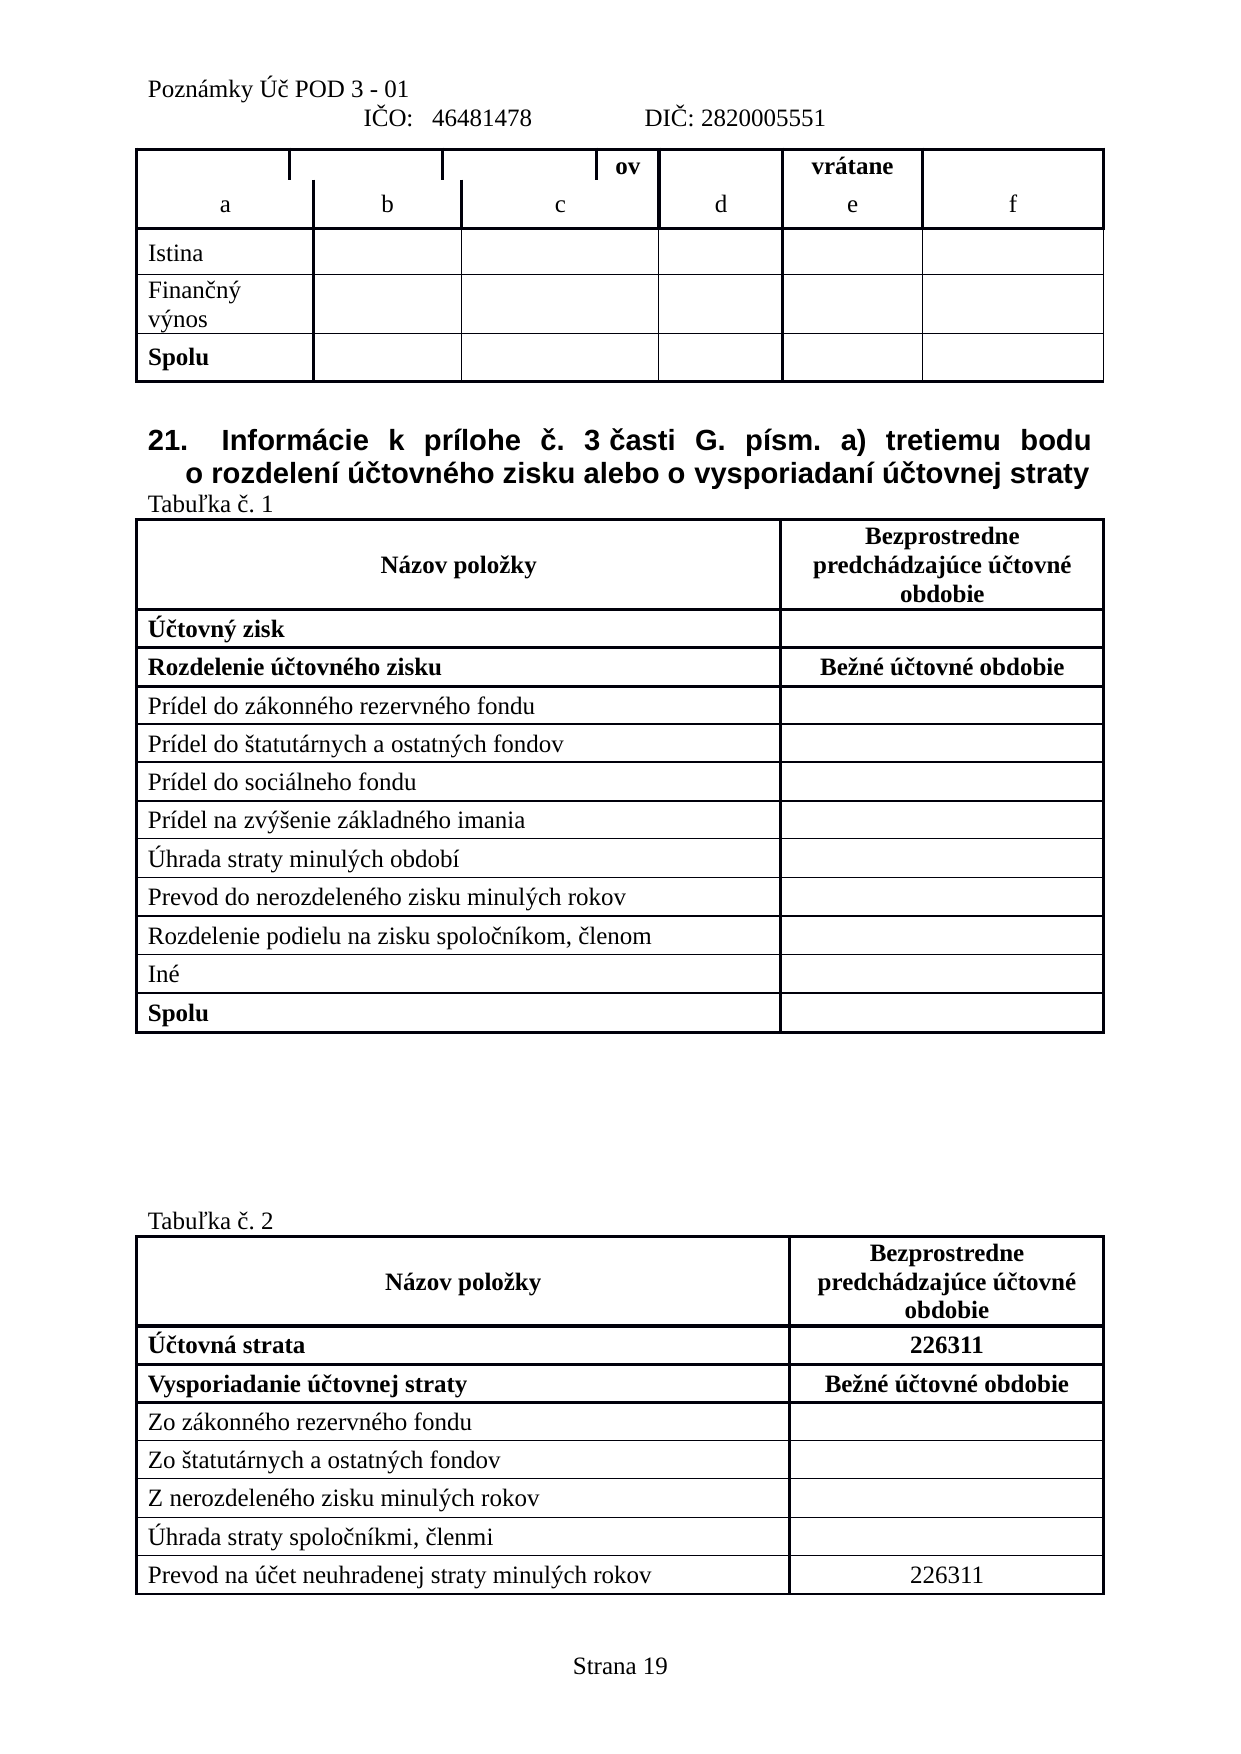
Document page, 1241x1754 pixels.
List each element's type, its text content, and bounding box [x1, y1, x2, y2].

table_cell [924, 151, 1102, 179]
table_cell Z nerozdeleného zisku minulých rokov [138, 1479, 788, 1516]
table_cell [291, 151, 441, 179]
table_cell Zo zákonného rezervného fondu [138, 1404, 788, 1439]
table_header Bezprostredne predchádzajúce účtovné obdobie [791, 1238, 1102, 1324]
table_cell [923, 334, 1103, 380]
table_cell Rozdelenie účtovného zisku [138, 649, 779, 684]
table_cell e [784, 180, 921, 227]
table_cell [782, 917, 1102, 954]
table_cell vrátane [784, 151, 921, 179]
table_cell Prídel na zvýšenie základného imania [138, 802, 779, 838]
table_cell [782, 725, 1102, 761]
table_cell Rozdelenie podielu na zisku spoločníkom, členom [138, 917, 779, 954]
table_cell [782, 839, 1102, 877]
table_cell [784, 334, 922, 380]
table_cell a [138, 180, 312, 227]
table_cell [923, 230, 1103, 274]
table_cell Prevod do nerozdeleného zisku minulých rokov [138, 878, 779, 915]
table_cell Úhrada straty spoločníkmi, členmi [138, 1518, 788, 1555]
table_cell 226311 [791, 1328, 1102, 1363]
table_cell Zo štatutárnych a ostatných fondov [138, 1441, 788, 1478]
table_cell Bežné účtovné obdobie [782, 649, 1102, 684]
table_cell [315, 275, 461, 333]
table_cell b [315, 180, 460, 227]
table_cell [784, 275, 922, 333]
table_cell d [661, 180, 781, 227]
table_cell [782, 611, 1102, 646]
table_cell [315, 334, 461, 380]
table_cell ov [598, 151, 657, 179]
table_cell Spolu [138, 994, 779, 1031]
table_cell Vysporiadanie účtovnej straty [138, 1366, 788, 1401]
title Informácie k prílohe č. 3 časti G. písm. a) tretiemu bodu o rozdelení účtovného zisku alebo o vysporiadaní účtovnej straty [148, 422, 1092, 489]
table_cell Prevod na účet neuhradenej straty minulých rokov [138, 1556, 788, 1593]
table_cell Prídel do sociálneho fondu [138, 763, 779, 800]
text Tabuľka č. 2 [148, 1206, 1092, 1235]
table_header Bezprostredne predchádzajúce účtovné obdobie [782, 521, 1102, 608]
table_cell Prídel do zákonného rezervného fondu [138, 688, 779, 723]
table_cell Istina [138, 230, 312, 274]
table_cell Iné [138, 955, 779, 992]
table_cell [462, 334, 658, 380]
table_cell f [924, 180, 1102, 227]
table_cell [782, 955, 1102, 992]
table_cell [784, 230, 922, 274]
table_cell [462, 230, 658, 274]
table_cell [782, 878, 1102, 915]
table_cell Účtovný zisk [138, 611, 779, 646]
table_cell [659, 230, 781, 274]
table_cell [782, 688, 1102, 723]
table_cell [444, 151, 595, 179]
table_cell [315, 230, 461, 274]
table_cell Bežné účtovné obdobie [791, 1366, 1102, 1401]
table_cell [782, 802, 1102, 838]
table_cell [782, 763, 1102, 800]
table_cell [923, 275, 1103, 333]
table_cell 226311 [791, 1556, 1102, 1593]
table_cell [661, 151, 781, 179]
table_cell [659, 275, 781, 333]
table_cell Účtovná strata [138, 1328, 788, 1363]
table_cell Prídel do štatutárnych a ostatných fondov [138, 725, 779, 761]
table_cell [782, 994, 1102, 1031]
table_header Názov položky [138, 521, 779, 608]
table_cell [791, 1479, 1102, 1516]
table_cell Finančný výnos [138, 275, 312, 333]
table_cell [791, 1518, 1102, 1555]
table_cell Spolu [138, 334, 312, 380]
table_cell [791, 1441, 1102, 1478]
table_cell c [463, 180, 657, 227]
table_cell [659, 334, 781, 380]
text Tabuľka č. 1 [148, 489, 1092, 518]
table_header Názov položky [138, 1238, 788, 1324]
table_header [138, 151, 288, 179]
table_cell Úhrada straty minulých období [138, 839, 779, 877]
table_cell [462, 275, 658, 333]
table_cell [791, 1404, 1102, 1439]
